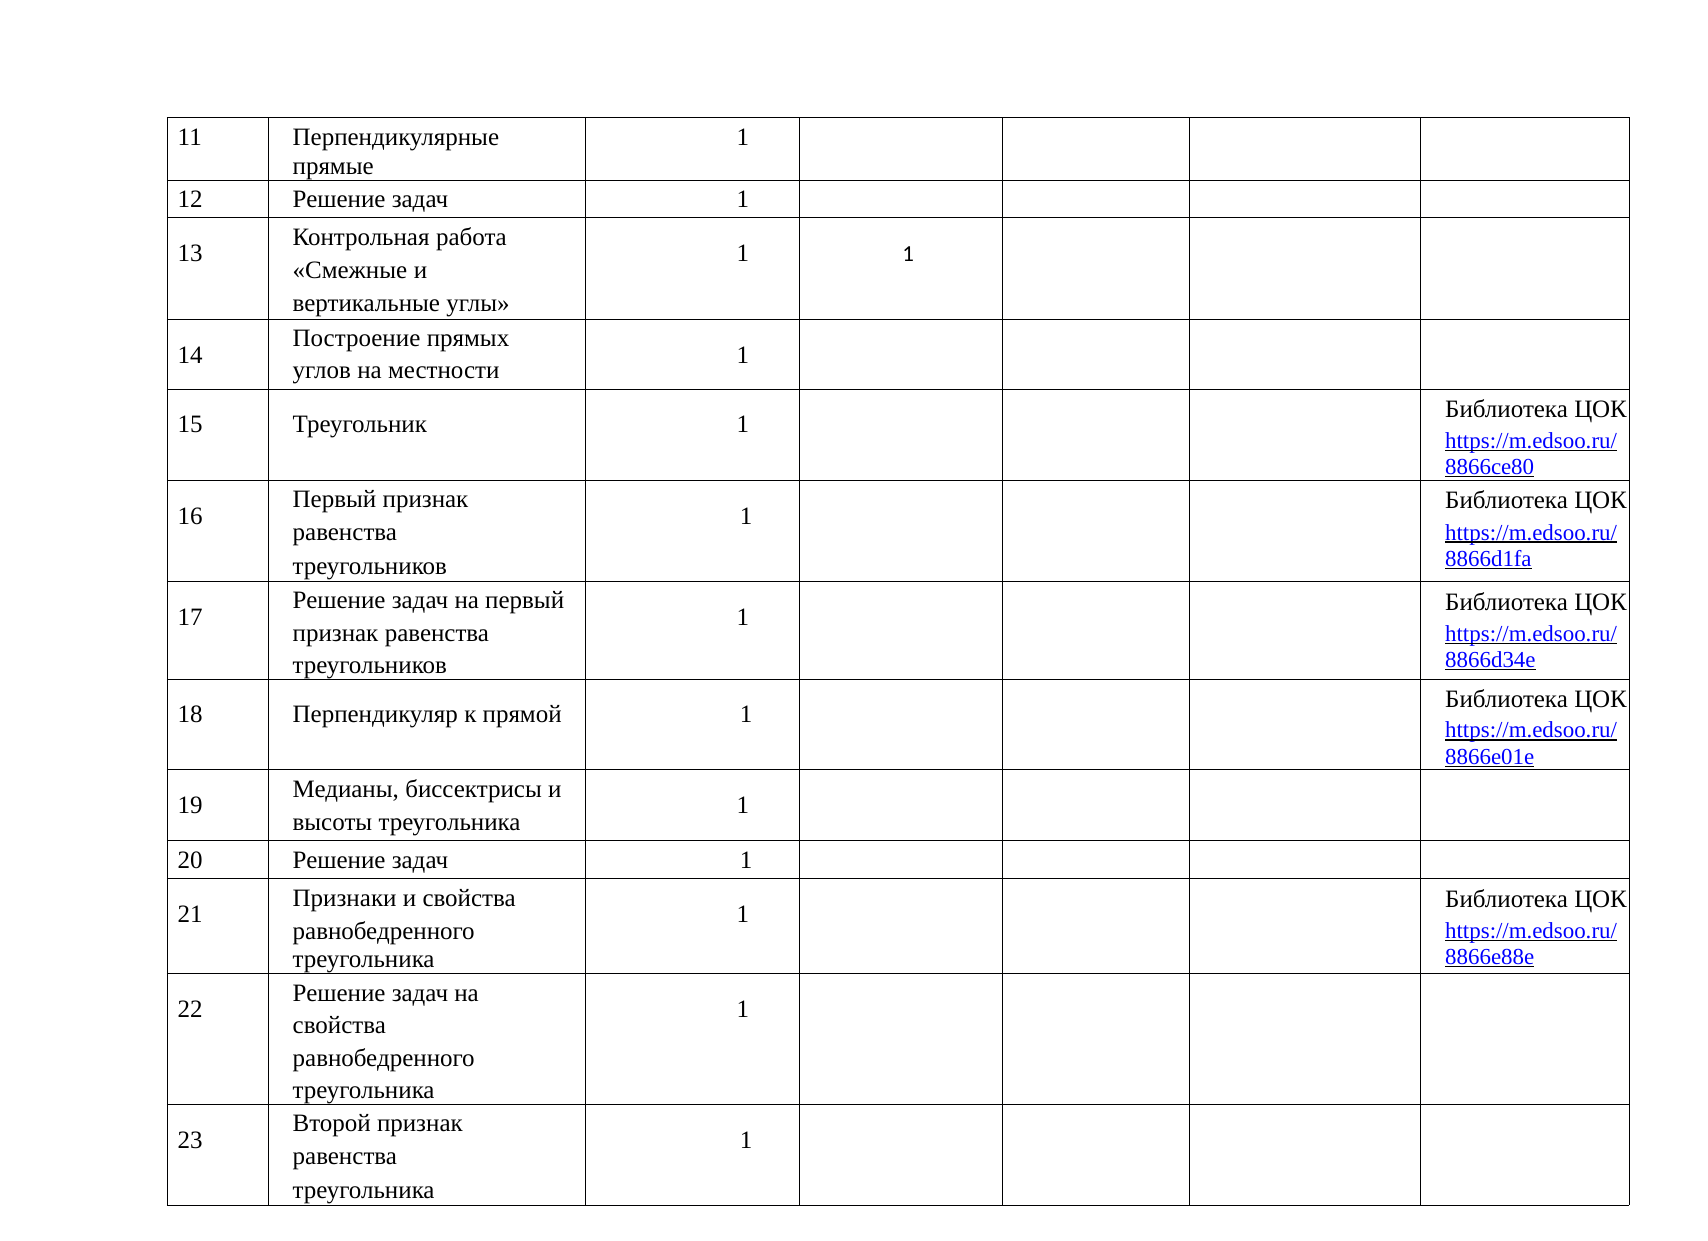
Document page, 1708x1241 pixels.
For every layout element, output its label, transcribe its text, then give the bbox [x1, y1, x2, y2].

table_header 11 [168, 118, 268, 179]
table_cell [1190, 481, 1420, 581]
table_cell 15 [168, 390, 268, 479]
table_cell [1421, 770, 1629, 840]
table_cell 1 [586, 481, 799, 581]
table_header [1190, 118, 1420, 179]
table_cell Библиотека ЦОК https://m.edsoo.ru/8866e01e [1421, 680, 1629, 769]
table_header [1421, 118, 1629, 179]
table_cell [1003, 770, 1189, 840]
table_cell [1190, 974, 1420, 1104]
table_cell Медианы, биссектрисы и высоты треугольника [269, 770, 585, 840]
table_cell 17 [168, 582, 268, 679]
table_cell [1190, 320, 1420, 389]
table_cell [1003, 974, 1189, 1104]
table_cell [1003, 841, 1189, 878]
table_cell [1421, 974, 1629, 1104]
table_cell [1421, 841, 1629, 878]
table_cell [800, 879, 1002, 973]
table_cell [1190, 390, 1420, 479]
table_cell [1003, 879, 1189, 973]
table_cell 19 [168, 770, 268, 840]
table_cell 1 [586, 974, 799, 1104]
table_cell Второй признак равенства треугольника [269, 1105, 585, 1205]
table_cell Библиотека ЦОК https://m.edsoo.ru/8866d34e [1421, 582, 1629, 679]
table_cell 1 [586, 680, 799, 769]
table_cell [1421, 320, 1629, 389]
table_cell Признаки и свойства равнобедренного треугольника [269, 879, 585, 973]
table_header [1003, 118, 1189, 179]
table_cell 1 [586, 1105, 799, 1205]
table_cell 14 [168, 320, 268, 389]
table_cell [1190, 582, 1420, 679]
table_cell 12 [168, 181, 268, 217]
table_cell Библиотека ЦОК https://m.edsoo.ru/8866ce80 [1421, 390, 1629, 479]
table_cell Библиотека ЦОК https://m.edsoo.ru/8866d1fa [1421, 481, 1629, 581]
table_cell [1003, 582, 1189, 679]
table_cell Решение задач [269, 181, 585, 217]
table_header Перпендикулярные прямые [269, 118, 585, 179]
table_cell [800, 770, 1002, 840]
table_cell [1190, 879, 1420, 973]
table_cell 22 [168, 974, 268, 1104]
table_cell Решение задач [269, 841, 585, 878]
table_cell [800, 974, 1002, 1104]
table_header 1 [586, 118, 799, 179]
table_cell [800, 481, 1002, 581]
table_cell Библиотека ЦОК https://m.edsoo.ru/8866e88e [1421, 879, 1629, 973]
table_cell [1190, 1105, 1420, 1205]
table_cell [800, 1105, 1002, 1205]
table_cell [1003, 680, 1189, 769]
table_cell [1003, 218, 1189, 318]
table_cell [1421, 181, 1629, 217]
table_cell 1 [586, 218, 799, 318]
table_cell [1003, 320, 1189, 389]
table_cell 1 [800, 218, 1002, 318]
table_cell 1 [586, 320, 799, 389]
table_cell 1 [586, 390, 799, 479]
table_cell [1190, 770, 1420, 840]
table_cell 1 [586, 582, 799, 679]
table_cell 1 [586, 770, 799, 840]
table_cell [800, 390, 1002, 479]
table_cell Треугольник [269, 390, 585, 479]
table_cell [800, 680, 1002, 769]
table_cell Решение задач на первый признак равенства треугольников [269, 582, 585, 679]
table_cell [800, 181, 1002, 217]
table_cell Решение задач на свойства равнобедренного треугольника [269, 974, 585, 1104]
table_cell 20 [168, 841, 268, 878]
table_cell Контрольная работа «Смежные и вертикальные углы» [269, 218, 585, 318]
table_header [800, 118, 1002, 179]
table_cell 21 [168, 879, 268, 973]
table_cell 23 [168, 1105, 268, 1205]
table_cell [1190, 218, 1420, 318]
table_cell [800, 320, 1002, 389]
table_cell 1 [586, 181, 799, 217]
table_cell Перпендикуляр к прямой [269, 680, 585, 769]
table_cell [1190, 680, 1420, 769]
table_cell [1190, 181, 1420, 217]
table_cell [1003, 390, 1189, 479]
table_cell 13 [168, 218, 268, 318]
table_cell 1 [586, 841, 799, 878]
table_cell 16 [168, 481, 268, 581]
table_cell [1003, 481, 1189, 581]
table_cell 18 [168, 680, 268, 769]
table_cell [800, 841, 1002, 878]
table_cell [800, 582, 1002, 679]
table_cell Построение прямых углов на местности [269, 320, 585, 389]
table_cell [1003, 1105, 1189, 1205]
table_cell [1421, 218, 1629, 318]
table_cell [1421, 1105, 1629, 1205]
table_cell Первый признак равенства треугольников [269, 481, 585, 581]
table_cell [1190, 841, 1420, 878]
table_cell 1 [586, 879, 799, 973]
table_cell [1003, 181, 1189, 217]
